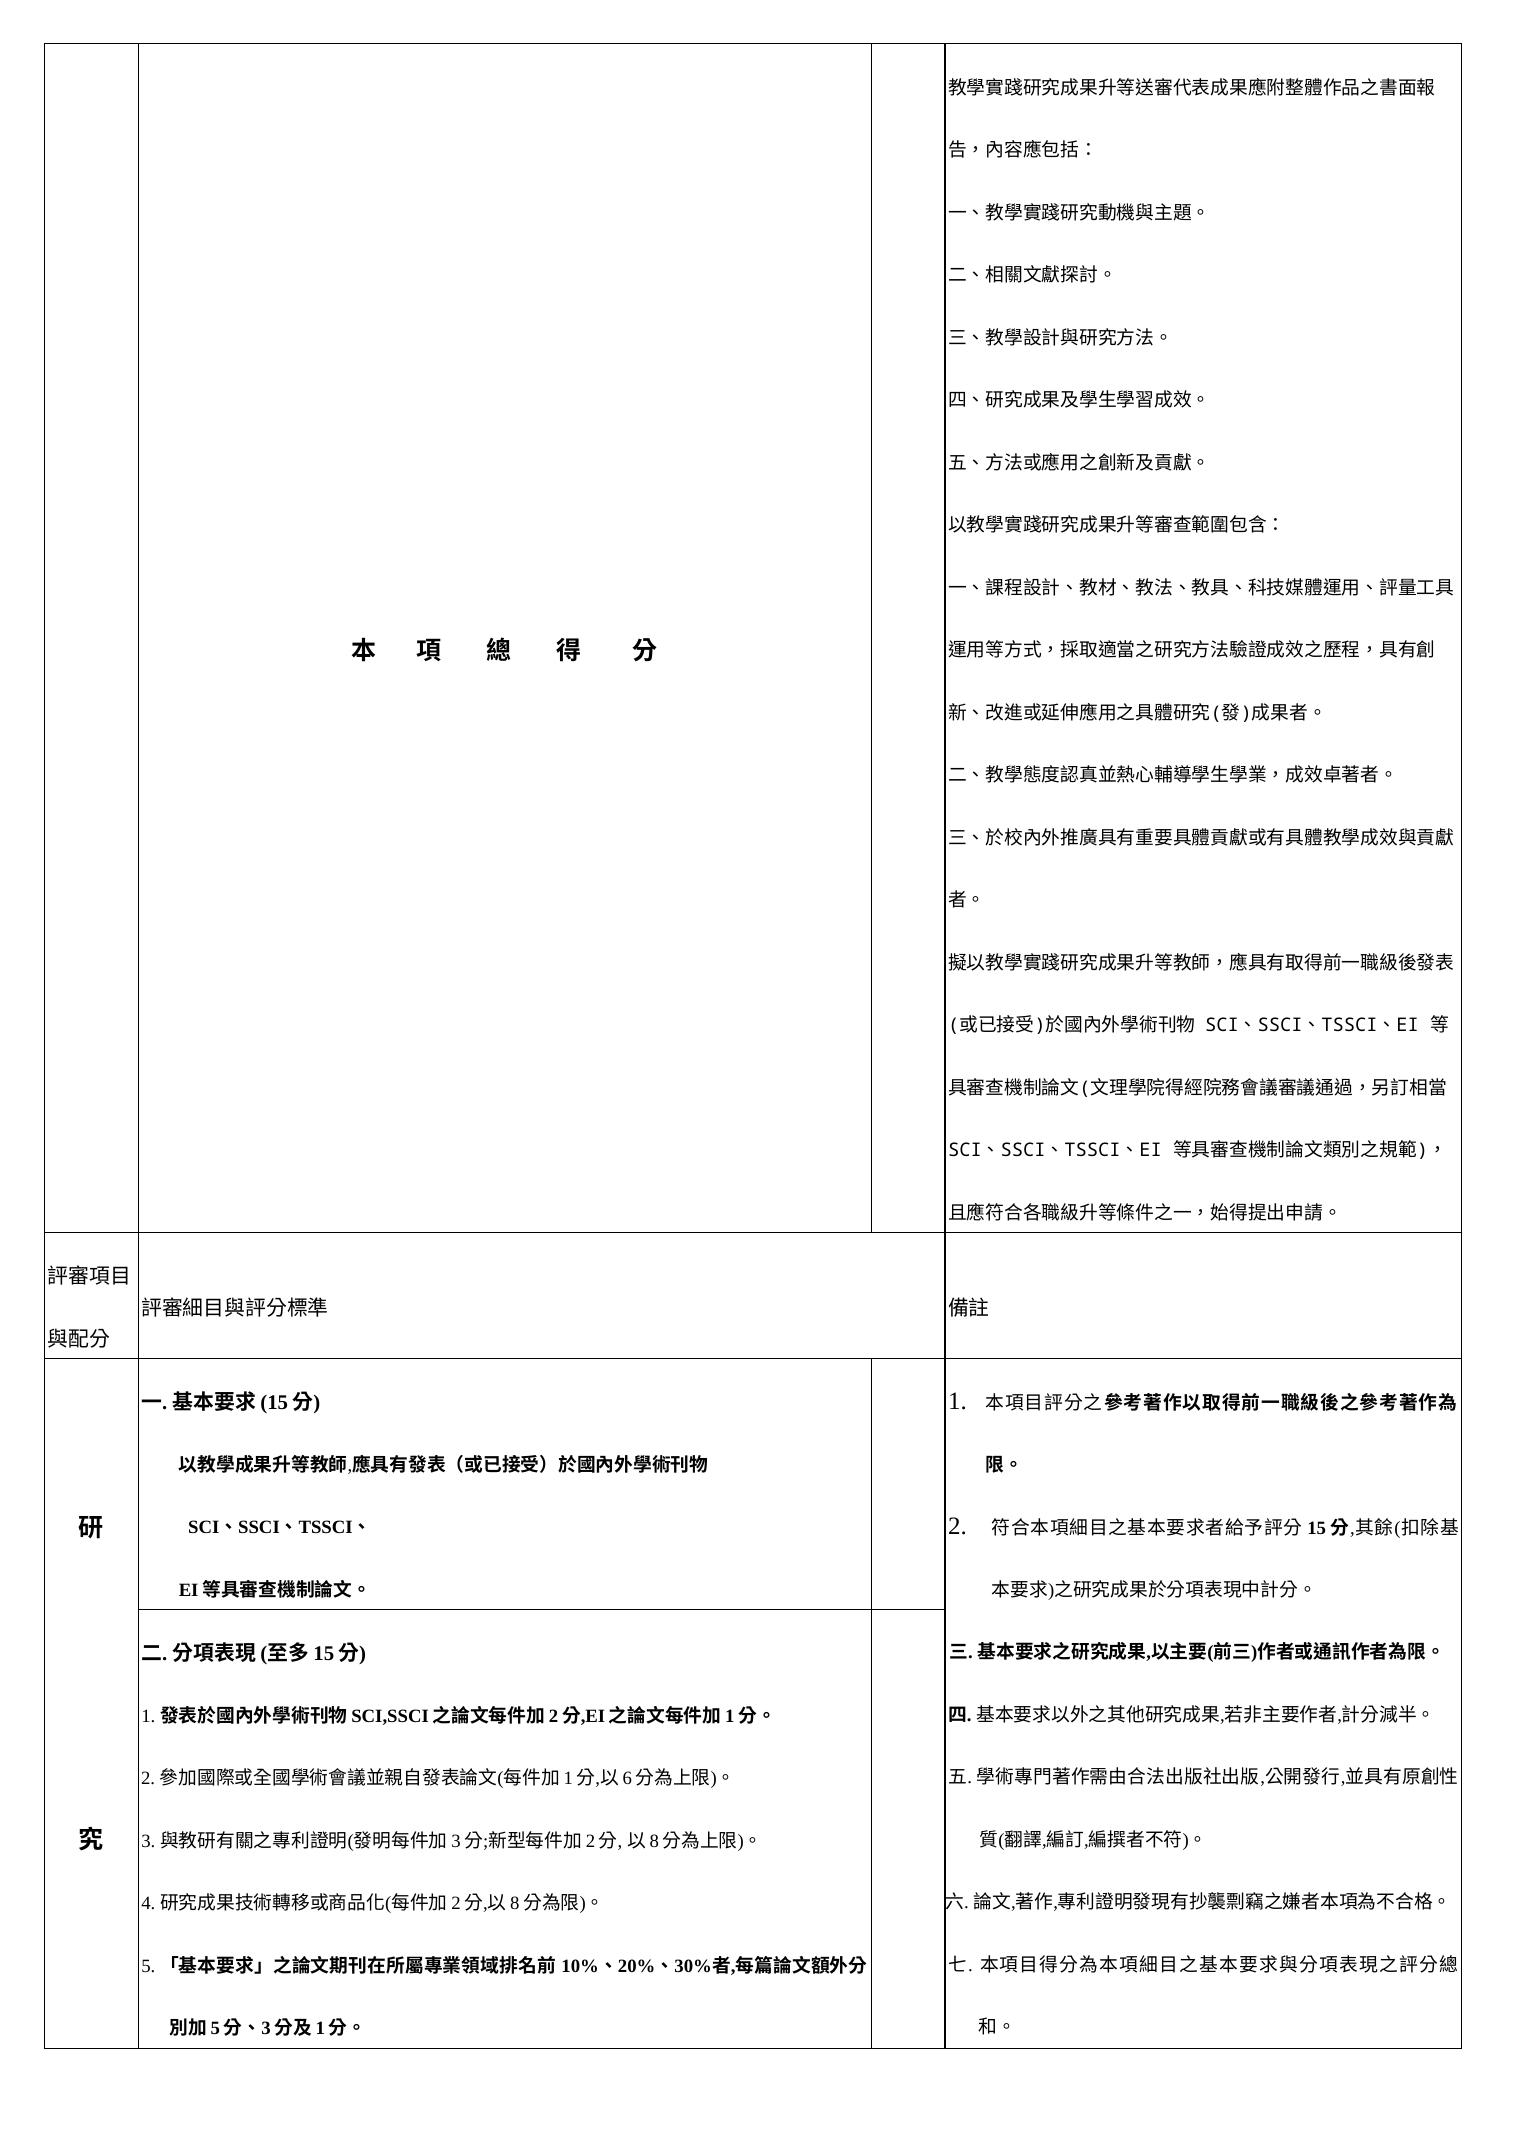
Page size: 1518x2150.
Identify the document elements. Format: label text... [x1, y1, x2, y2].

table_cell 一. 基本要求 (15分) 以教學成果升等教師,應具有發表（或已接受）於國內外學術刊物SCI、SSCI、TSSCI、 EI等具審查機制論文。 [139, 1359, 871, 1609]
table_cell 二. 分項表現 (至多15分) 1. 發表於國內外學術刊物SCI,SSCI之論文每件加2分,EI之論文每件加1分。 2. 參加國際或全國學術會議並親自發表論文(每件加1分,以6分為上限)。 3. 與教研有關之專利證明(發明每件加3分;新型每件加2分, 以8分為上限)。 4. 研究成果技術轉移或商品化(每件加2分,以8分為限)。 5. 「基本要求」之論文期刊在所屬專業領域排名前10%、20%、30%者,每篇論文額外分別加5分、3分及1分。 [139, 1610, 871, 2047]
table_cell 備註 [946, 1233, 1461, 1358]
table_cell [872, 1359, 944, 1609]
table_cell [872, 44, 944, 1232]
table_cell 教學實踐研究成果升等送審代表成果應附整體作品之書面報告，內容應包括： 一、教學實踐研究動機與主題。 二、相關文獻探討。 三、教學設計與研究方法。 四、研究成果及學生學習成效。 五、方法或應用之創新及貢獻。 以教學實踐研究成果升等審查範圍包含： 一、課程設計、教材、教法、教具、科技媒體運用、評量工具運用等方式，採取適當之研究方法驗證成效之歷程，具有創新、改進或延伸應用之具體研究(發)成果者。 二、教學態度認真並熱心輔導學生學業，成效卓著者。 三、於校內外推廣具有重要具體貢獻或有具體教學成效與貢獻者。 擬以教學實踐研究成果升等教師，應具有取得前一職級後發表(或已接受)於國內外學術刊物 SCI、SSCI、TSSCI、EI 等具審查機制論文(文理學院得經院務會議審議通過，另訂相當 SCI、SSCI、TSSCI、EI 等具審查機制論文類別之規範)，且應符合各職級升等條件之一，始得提出申請。 [946, 44, 1461, 1232]
table_cell [872, 1610, 944, 2047]
table_cell [45, 44, 138, 1232]
table_cell 本項目評分之參考著作以取得前一職級後之參考著作為限。 符合本項細目之基本要求者給予評分15分,其餘(扣除基本要求)之研究成果於分項表現中計分。 三. 基本要求之研究成果,以主要(前三)作者或通訊作者為限。 四. 基本要求以外之其他研究成果,若非主要作者,計分減半。 五. 學術專門著作需由合法出版社出版,公開發行,並具有原創性質(翻譯,編訂,編撰者不符)。 六. 論文,著作,專利證明發現有抄襲剽竊之嫌者本項為不合格。 七. 本項目得分為本項細目之基本要求與分項表現之評分總和。 [946, 1359, 1461, 2047]
table_cell 本 項 總 得 分 [139, 44, 871, 1232]
table_cell 評審項目 與配分 [45, 1233, 138, 1358]
table_cell 評審細目與評分標準 [139, 1233, 944, 1358]
table_cell 研 究 [45, 1359, 138, 2047]
